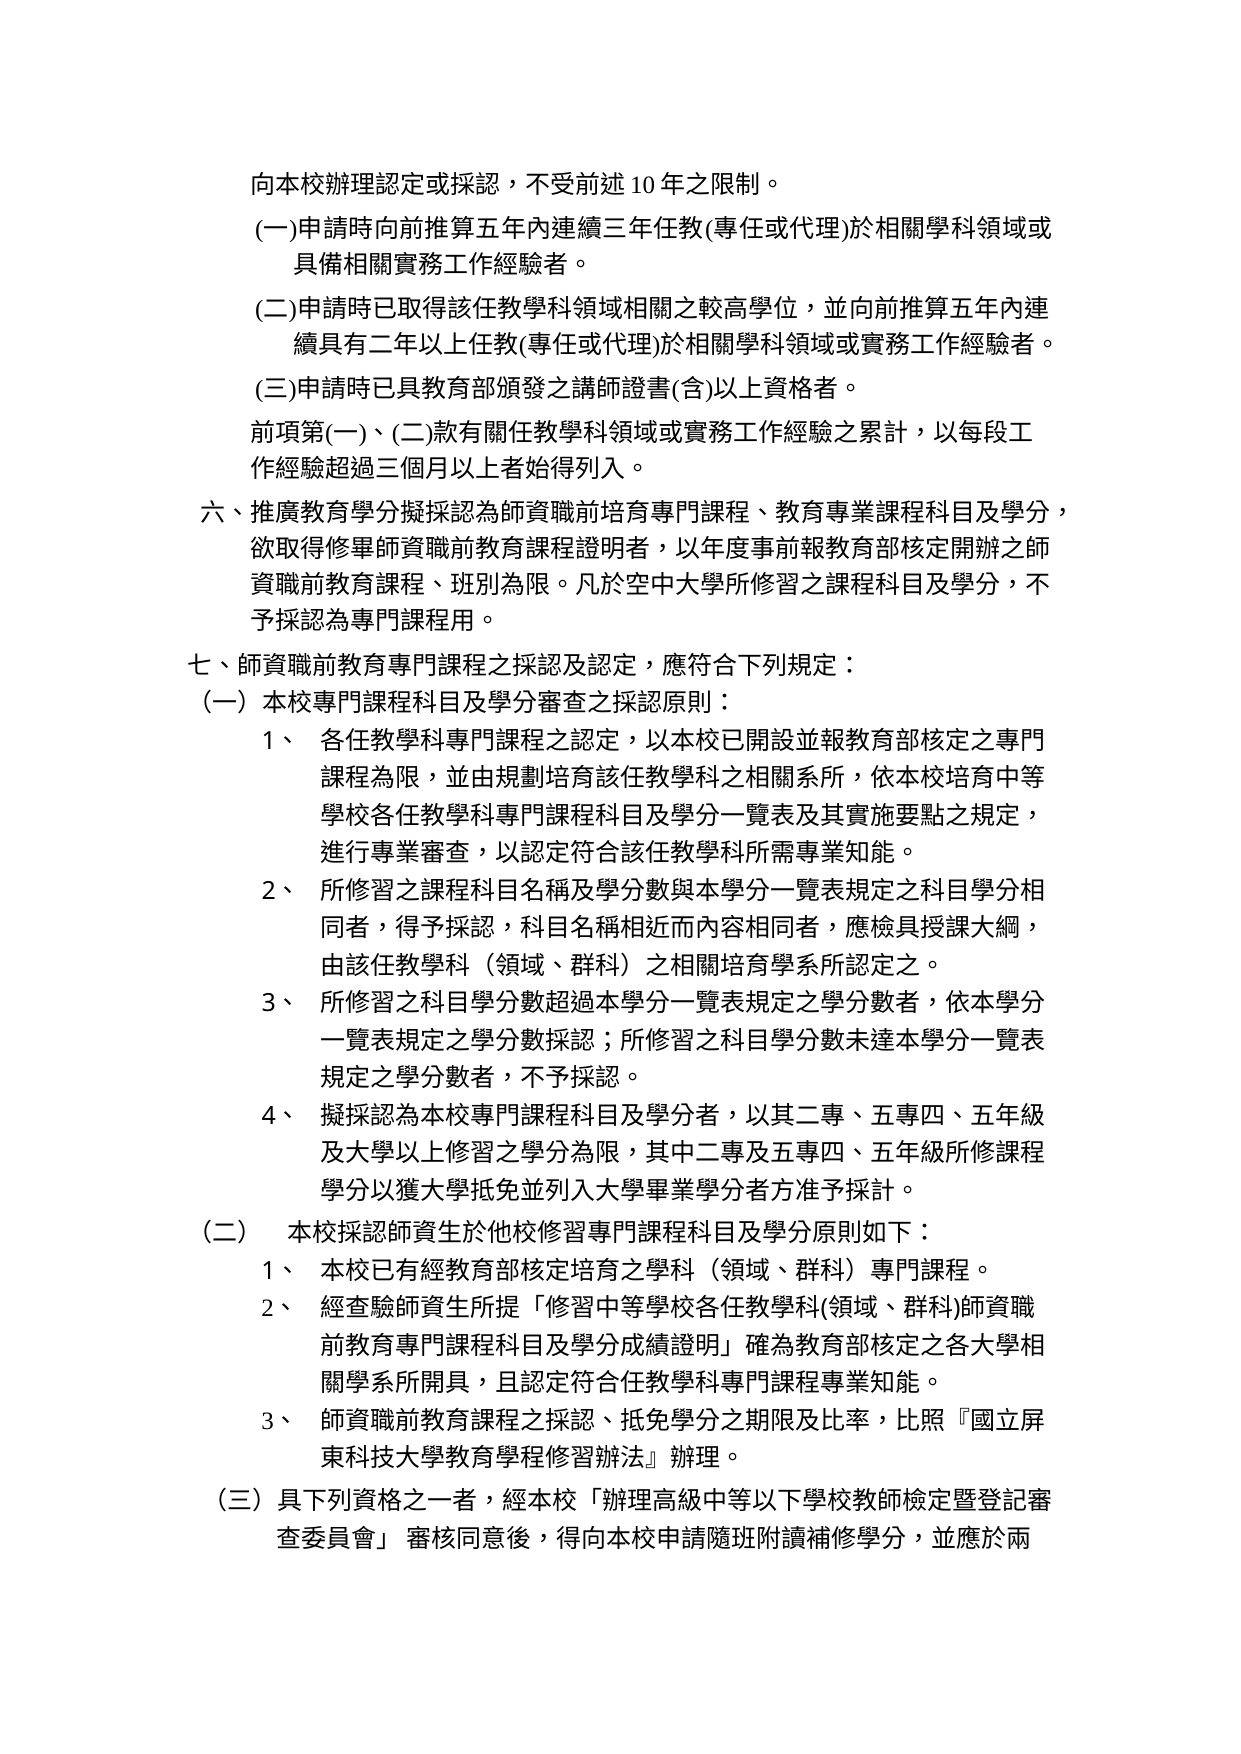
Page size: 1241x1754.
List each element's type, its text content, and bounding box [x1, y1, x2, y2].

text (一)申請時向前推算五年內連續三年任教(專任或代理)於相關學科領域或具備相關實務工作經驗者。 [255, 208, 1053, 281]
text （三）具下列資格之一者，經本校「辦理高級中等以下學校教師檢定暨登記審查委員會」 審核同意後，得向本校申請隨班附讀補修學分，並應於兩 [202, 1480, 1053, 1555]
list 所修習之科目學分數超過本學分一覽表規定之學分數者，依本學分一覽表規定之學分數採認；所修習之科目學分數未達本學分一覽表規定之學分數者，不予採認。 [261, 982, 1053, 1094]
text （一）本校專門課程科目及學分審查之採認原則： [187, 682, 1053, 719]
list 各任教學科專門課程之認定，以本校已開設並報教育部核定之專門課程為限，並由規劃培育該任教學科之相關系所，依本校培育中等學校各任教學科專門課程科目及學分一覽表及其實施要點之規定，進行專業審查，以認定符合該任教學科所需專業知能。 [261, 719, 1053, 869]
text 七、師資職前教育專門課程之採認及認定，應符合下列規定： [187, 644, 1053, 682]
text (三)申請時已具教育部頒發之講師證書(含)以上資格者。 [255, 368, 1053, 404]
list 本校已有經教育部核定培育之學科（領域、群科）專門課程。 [261, 1250, 1053, 1287]
text 六、推廣教育學分擬採認為師資職前培育專門課程、教育專業課程科目及學分，欲取得修畢師資職前教育課程證明者，以年度事前報教育部核定開辦之師資職前教育課程、班別為限。凡於空中大學所修習之課程科目及學分，不予採認為專門課程用。 [200, 492, 1054, 637]
list 本校採認師資生於他校修習專門課程科目及學分原則如下： [187, 1212, 1053, 1250]
list 所修習之課程科目名稱及學分數與本學分一覽表規定之科目學分相同者，得予採認，科目名稱相近而內容相同者，應檢具授課大綱，由該任教學科（領域、群科）之相關培育學系所認定之。 [261, 869, 1053, 982]
list 擬採認為本校專門課程科目及學分者，以其二專、五專四、五年級及大學以上修習之學分為限，其中二專及五專四、五年級所修課程學分以獲大學抵免並列入大學畢業學分者方准予採計。 [261, 1094, 1053, 1207]
list 經查驗師資生所提「修習中等學校各任教學科(領域、群科)師資職 前教育專門課程科目及學分成績證明」確為教育部核定之各大學相關學系所開具，且認定符合任教學科專門課程專業知能。 [261, 1287, 1053, 1400]
list 師資職前教育課程之採認、抵免學分之期限及比率，比照『國立屏東科技大學教育學程修習辦法』辦理。 [261, 1400, 1053, 1475]
text (二)申請時已取得該任教學科領域相關之較高學位，並向前推算五年內連續具有二年以上任教(專任或代理)於相關學科領域或實務工作經驗者。 [255, 288, 1053, 361]
text 前項第(一)、(二)款有關任教學科領域或實務工作經驗之累計，以每段工作經驗超過三個月以上者始得列入。 [250, 412, 1053, 484]
text 向本校辦理認定或採認，不受前述10年之限制。 [200, 164, 1053, 201]
